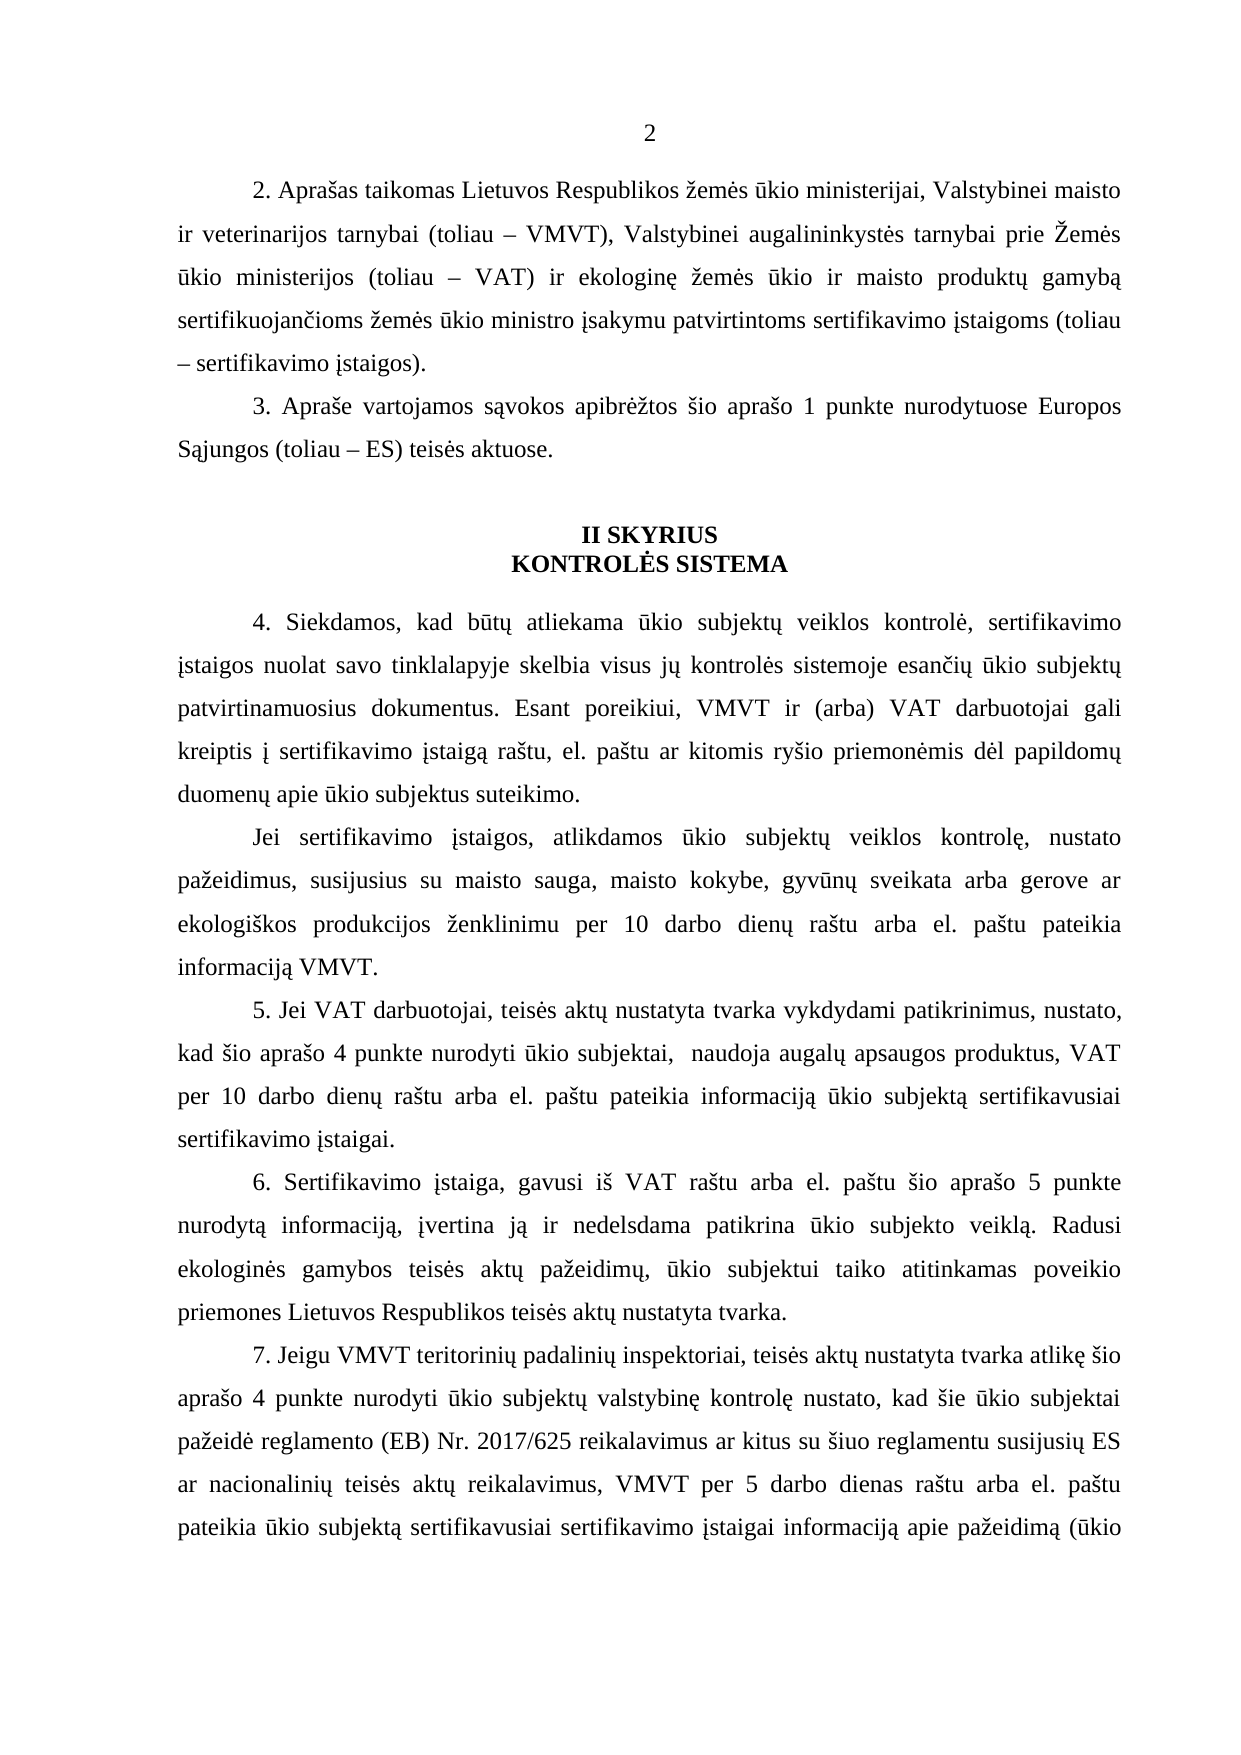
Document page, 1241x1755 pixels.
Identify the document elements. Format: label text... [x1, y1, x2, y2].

text Jei sertifikavimo įstaigos, atlikdamos ūkio subjektų veiklos kontrolę, nustato pažeidimus, susijusius su maisto sauga, maisto kokybe, gyvūnų sveikata arba gerove ar ekologiškos produkcijos ženklinimu per 10 darbo dienų raštu arba el. paštu pateikia informaciją VMVT. [177, 822, 1122, 981]
text 2. Aprašas taikomas Lietuvos Respublikos žemės ūkio ministerijai, Valstybinei maisto ir veterinarijos tarnybai (toliau – VMVT), Valstybinei augalininkystės tarnybai prie Žemės ūkio ministerijos (toliau – VAT) ir ekologinę žemės ūkio ir maisto produktų gamybą sertifikuojančioms žemės ūkio ministro įsakymu patvirtintoms sertifikavimo įstaigoms (toliau – sertifikavimo įstaigos). [177, 176, 1122, 377]
text KONTROLĖS SISTEMA [177, 549, 1122, 578]
text 3. Apraše vartojamos sąvokos apibrėžtos šio aprašo 1 punkte nurodytuose Europos Sąjungos (toliau – ES) teisės aktuose. [177, 391, 1122, 463]
text II SKYRIUS [177, 521, 1122, 549]
text 6. Sertifikavimo įstaiga, gavusi iš VAT raštu arba el. paštu šio aprašo 5 punkte nurodytą informaciją, įvertina ją ir nedelsdama patikrina ūkio subjekto veiklą. Radusi ekologinės gamybos teisės aktų pažeidimų, ūkio subjektui taiko atitinkamas poveikio priemones Lietuvos Respublikos teisės aktų nustatyta tvarka. [177, 1167, 1122, 1326]
text 4. Siekdamos, kad būtų atliekama ūkio subjektų veiklos kontrolė, sertifikavimo įstaigos nuolat savo tinklalapyje skelbia visus jų kontrolės sistemoje esančių ūkio subjektų patvirtinamuosius dokumentus. Esant poreikiui, VMVT ir (arba) VAT darbuotojai gali kreiptis į sertifikavimo įstaigą raštu, el. paštu ar kitomis ryšio priemonėmis dėl papildomų duomenų apie ūkio subjektus suteikimo. [177, 607, 1122, 808]
text 5. Jei VAT darbuotojai, teisės aktų nustatyta tvarka vykdydami patikrinimus, nustato, kad šio aprašo 4 punkte nurodyti ūkio subjektai, naudoja augalų apsaugos produktus, VAT per 10 darbo dienų raštu arba el. paštu pateikia informaciją ūkio subjektą sertifikavusiai sertifikavimo įstaigai. [177, 995, 1122, 1153]
text 7. Jeigu VMVT teritorinių padalinių inspektoriai, teisės aktų nustatyta tvarka atlikę šio aprašo 4 punkte nurodyti ūkio subjektų valstybinę kontrolę nustato, kad šie ūkio subjektai pažeidė reglamento (EB) Nr. 2017/625 reikalavimus ar kitus su šiuo reglamentu susijusių ES ar nacionalinių teisės aktų reikalavimus, VMVT per 5 darbo dienas raštu arba el. paštu pateikia ūkio subjektą sertifikavusiai sertifikavimo įstaigai informaciją apie pažeidimą (ūkio [177, 1340, 1122, 1541]
